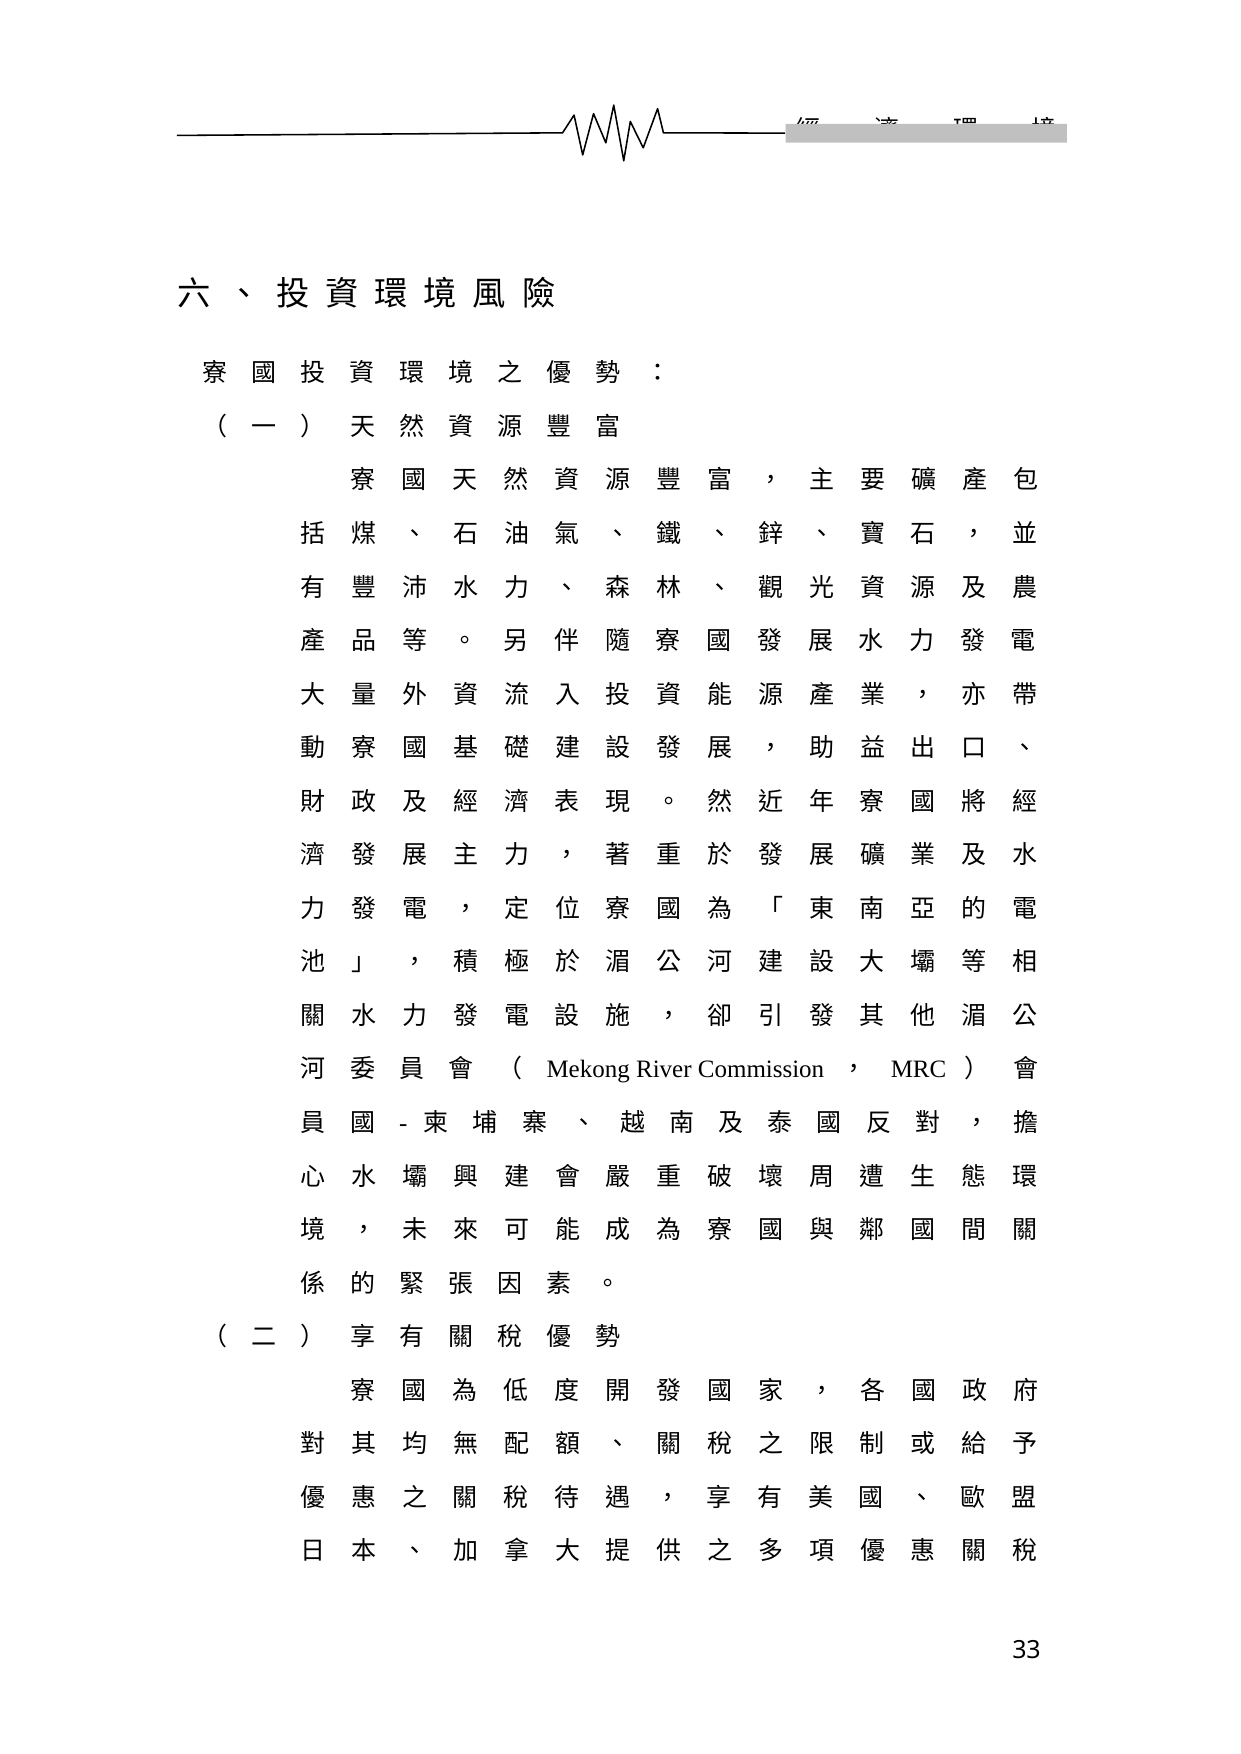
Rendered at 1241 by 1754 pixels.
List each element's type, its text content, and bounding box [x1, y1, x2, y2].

text 寮國為低度開發國家，各國政府對其均無配額、關稅之限制或給予優惠之關稅待遇，享有美國、歐盟、日本、加拿大提供之多項優惠關稅待遇（GSP）；此外，寮國為東協（ASEAN）及世界貿易組織（WTO）的會員國，並於2020年11月15日簽署RCEP，該協定已於2022年1月1日生效，將擴大開放降低關稅項目，以上皆為寮國發展優勢所在。 [276, 1362, 1063, 1576]
text （一）天然資源豐富 [202, 398, 1063, 451]
text （二）享有關稅優勢 [202, 1308, 1063, 1362]
text 六、投資環境風險 [178, 264, 1063, 317]
text 寮國投資環境之優勢： [202, 344, 1063, 398]
text 寮國天然資源豐富，主要礦產包括煤、石油氣、鐵、鋅、寶石，並有豐沛水力、森林、觀光資源及農產品等。另伴隨寮國發展水力發電，大量外資流入投資能源產業，亦帶動寮國基礎建設發展，助益出口、財政及經濟表現。然近年寮國將經濟發展主力，著重於發展礦業及水力發電，定位寮國為「東南亞的電池」，積極於湄公河建設大壩等相關水力發電設施，卻引發其他湄公河委員會（Mekong River Commission，MRC）會員國-柬埔寨、越南及泰國反對，擔心水壩興建會嚴重破壞周遭生態環境，未來可能成為寮國與鄰國間關係的緊張因素。 [276, 451, 1063, 1308]
